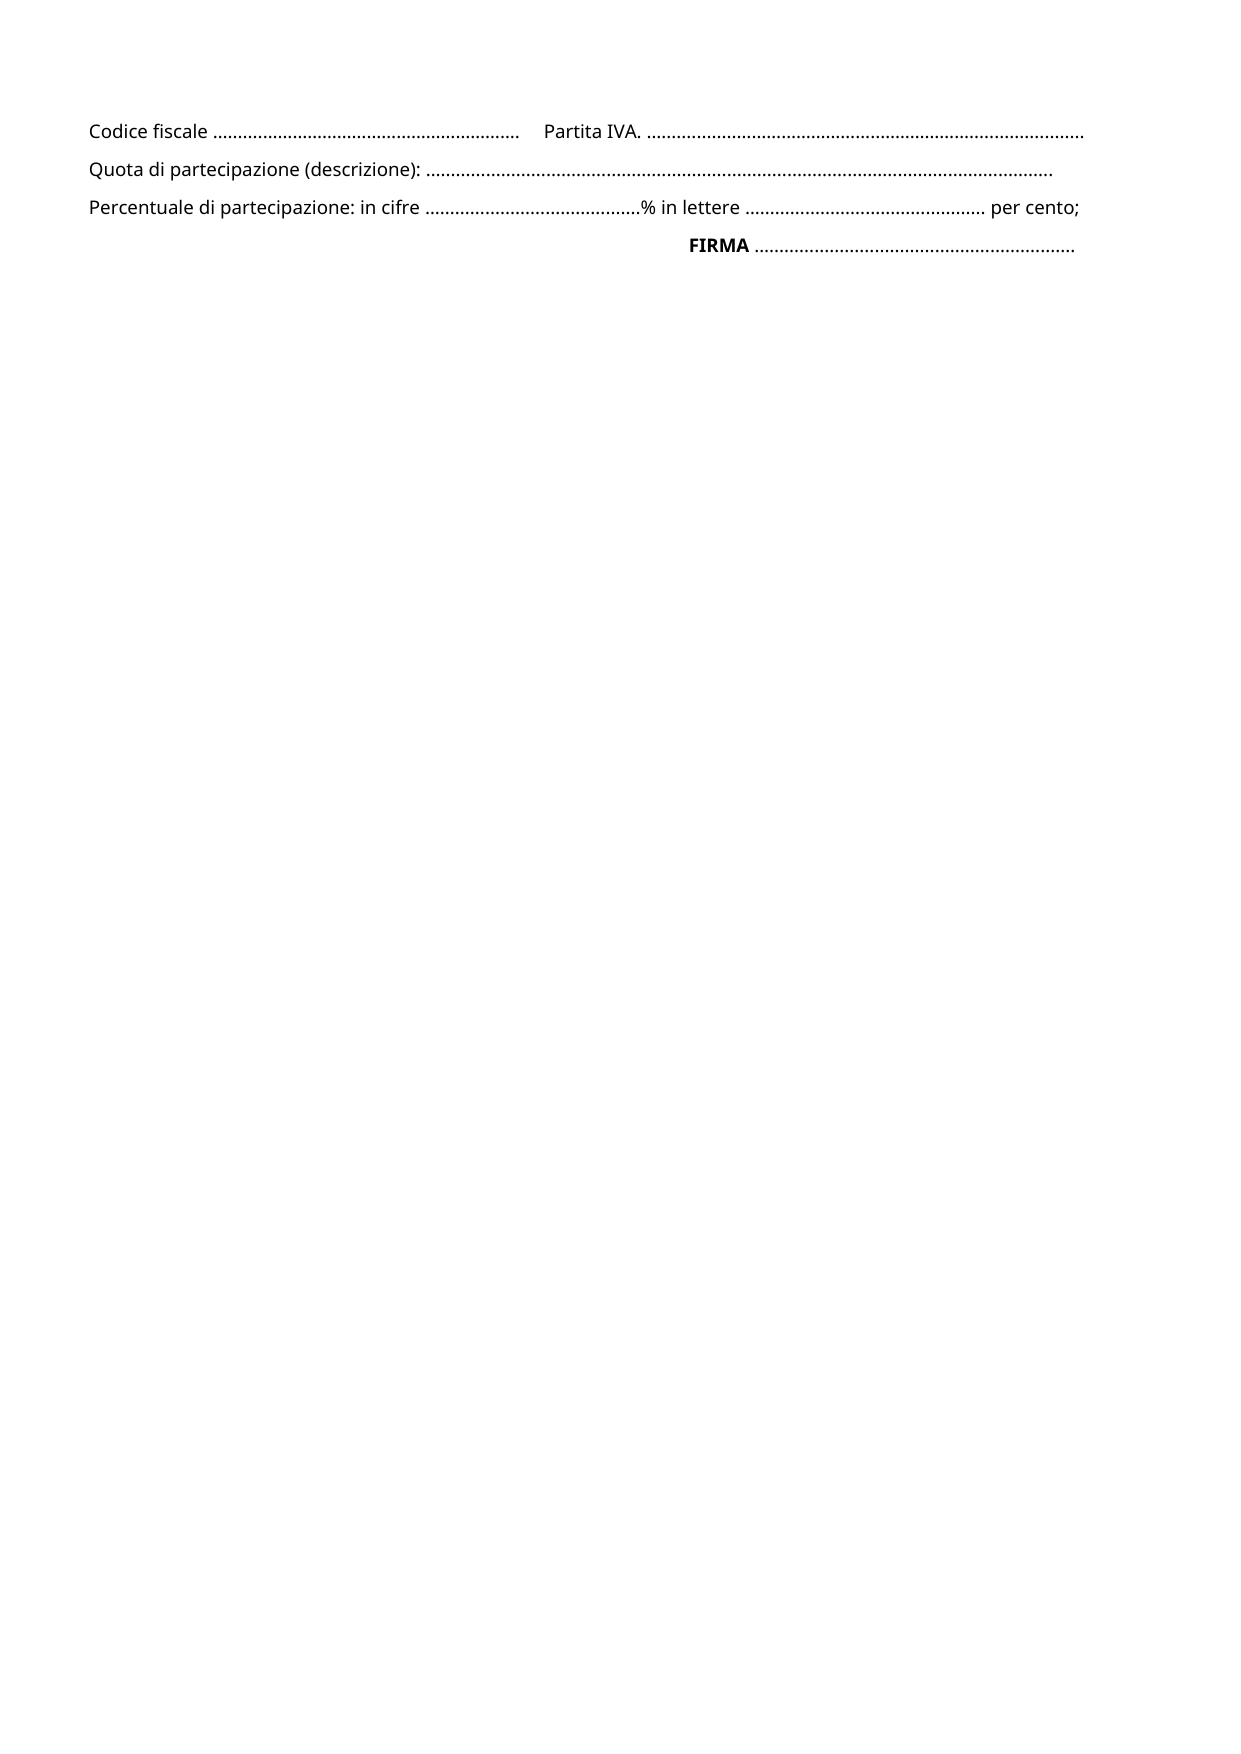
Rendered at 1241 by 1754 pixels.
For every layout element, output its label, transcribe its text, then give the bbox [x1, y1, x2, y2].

text Quota di partecipazione (descrizione): ….......................................................................................................................... [89, 156, 1152, 182]
text Codice fiscale ….......……………………………………………. Partita IVA. …...............………………………..………………....................... [89, 118, 1152, 144]
text FIRMA …............................................................. [159, 233, 1152, 258]
text Percentuale di partecipazione: in cifre …........................................% in lettere …............................................. per cento; [89, 194, 1152, 220]
